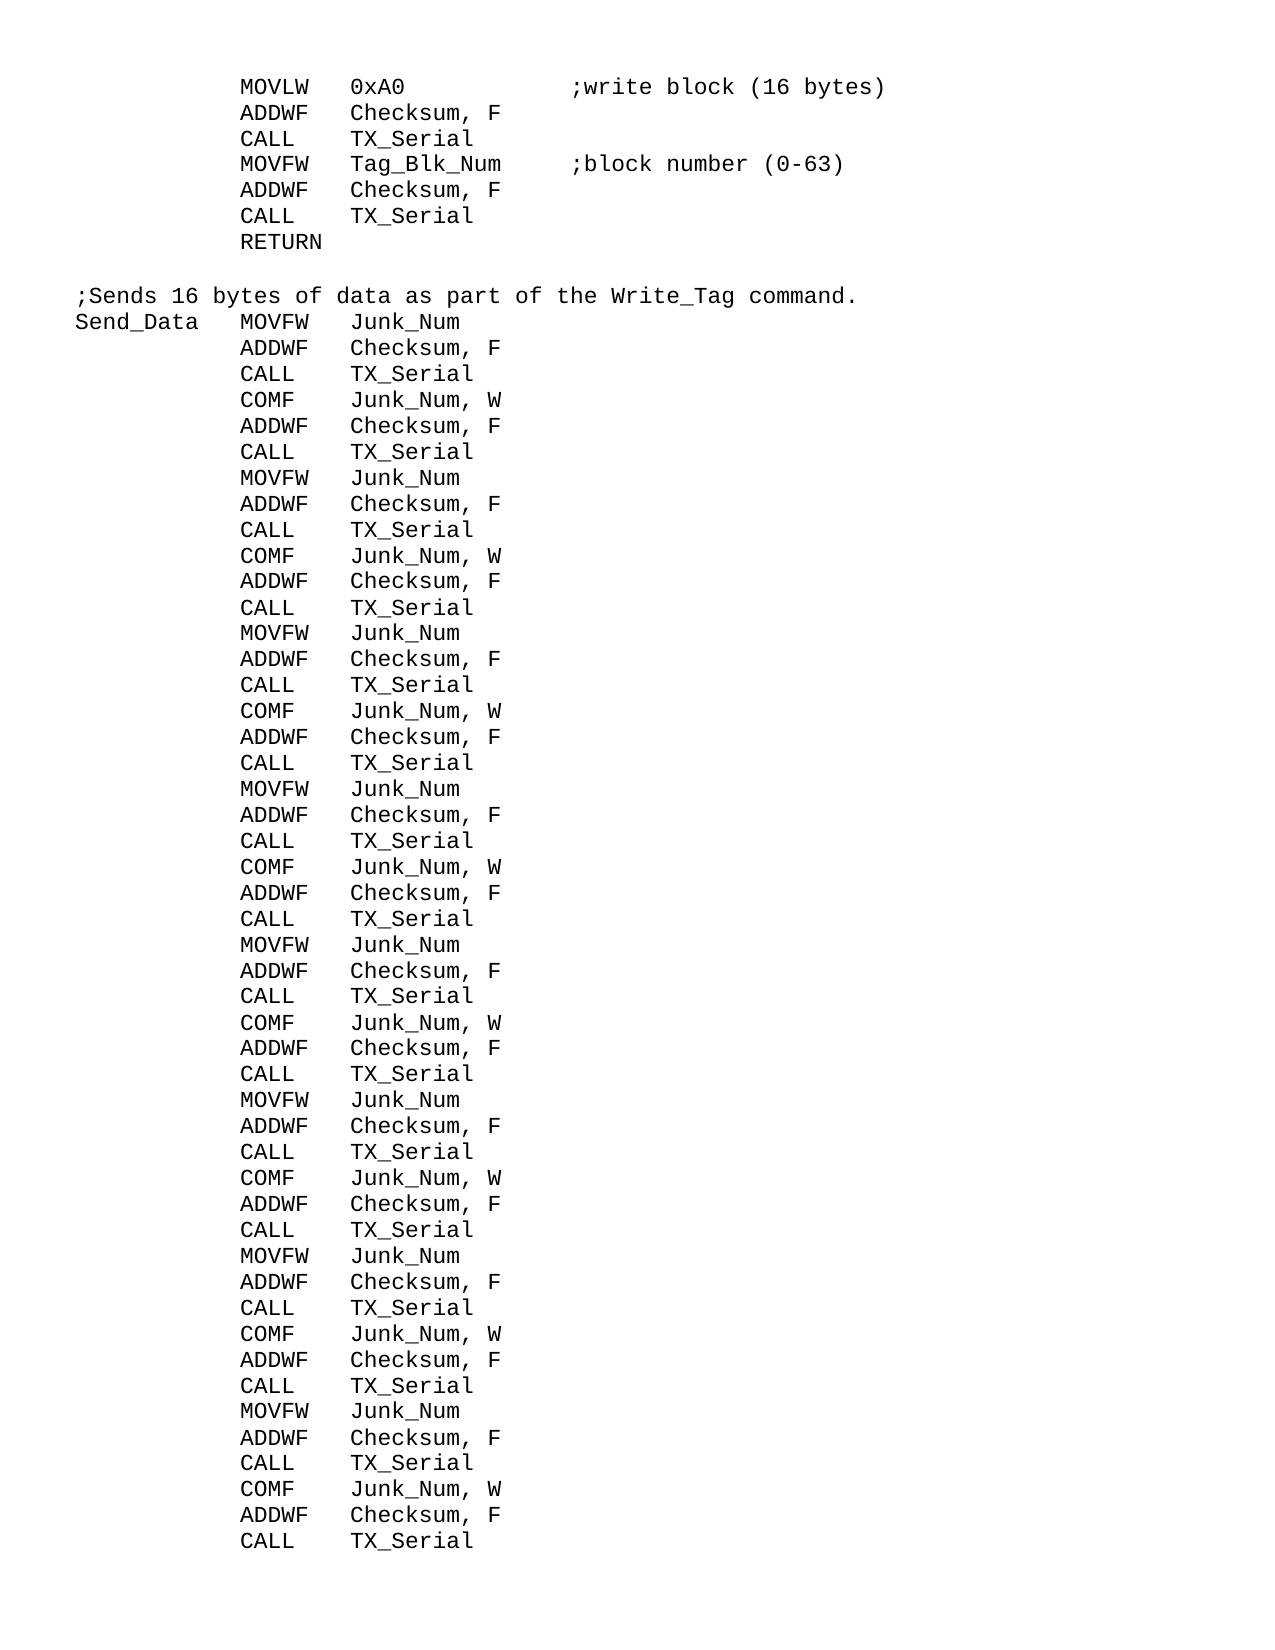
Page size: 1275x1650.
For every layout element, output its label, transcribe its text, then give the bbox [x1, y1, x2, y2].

text ADDWF Checksum, F [75, 1504, 1200, 1529]
text ADDWF Checksum, F [75, 179, 1200, 205]
text CALL TX_Serial [75, 518, 1200, 544]
text COMF Junk_Num, W [75, 699, 1200, 726]
text RETURN [75, 231, 1200, 257]
text CALL TX_Serial [75, 596, 1200, 622]
text ADDWF Checksum, F [75, 803, 1200, 829]
text COMF Junk_Num, W [75, 544, 1200, 570]
text CALL TX_Serial [75, 127, 1200, 153]
text MOVFW Junk_Num [75, 1089, 1200, 1114]
text CALL TX_Serial [75, 829, 1200, 855]
text ADDWF Checksum, F [75, 414, 1200, 440]
text ADDWF Checksum, F [75, 1270, 1200, 1296]
text MOVLW 0xA0 ;write block (16 bytes) [75, 75, 1200, 101]
text COMF Junk_Num, W [75, 1011, 1200, 1037]
text CALL TX_Serial [75, 985, 1200, 1011]
text ADDWF Checksum, F [75, 492, 1200, 518]
text ADDWF Checksum, F [75, 1037, 1200, 1063]
text CALL TX_Serial [75, 1529, 1200, 1556]
text ADDWF Checksum, F [75, 959, 1200, 985]
text CALL TX_Serial [75, 205, 1200, 231]
text MOVFW Junk_Num [75, 466, 1200, 492]
text COMF Junk_Num, W [75, 1322, 1200, 1348]
text MOVFW Tag_Blk_Num ;block number (0-63) [75, 153, 1200, 179]
text Send_Data MOVFW Junk_Num [75, 311, 1200, 336]
text CALL TX_Serial [75, 440, 1200, 466]
text COMF Junk_Num, W [75, 1166, 1200, 1192]
text ADDWF Checksum, F [75, 881, 1200, 907]
text CALL TX_Serial [75, 674, 1200, 699]
text CALL TX_Serial [75, 1374, 1200, 1400]
text MOVFW Junk_Num [75, 622, 1200, 648]
text ADDWF Checksum, F [75, 1114, 1200, 1141]
text ADDWF Checksum, F [75, 726, 1200, 751]
text CALL TX_Serial [75, 1063, 1200, 1089]
text CALL TX_Serial [75, 1141, 1200, 1166]
text COMF Junk_Num, W [75, 388, 1200, 414]
text MOVFW Junk_Num [75, 933, 1200, 959]
text ADDWF Checksum, F [75, 570, 1200, 596]
text CALL TX_Serial [75, 751, 1200, 777]
text ADDWF Checksum, F [75, 1348, 1200, 1374]
text COMF Junk_Num, W [75, 855, 1200, 881]
text COMF Junk_Num, W [75, 1478, 1200, 1504]
text CALL TX_Serial [75, 907, 1200, 933]
text ADDWF Checksum, F [75, 101, 1200, 127]
text ;Sends 16 bytes of data as part of the Write_Tag command. [75, 284, 1200, 311]
text CALL TX_Serial [75, 1218, 1200, 1244]
text ADDWF Checksum, F [75, 1426, 1200, 1452]
text MOVFW Junk_Num [75, 777, 1200, 803]
text MOVFW Junk_Num [75, 1400, 1200, 1426]
text CALL TX_Serial [75, 1452, 1200, 1478]
text MOVFW Junk_Num [75, 1244, 1200, 1270]
text CALL TX_Serial [75, 362, 1200, 388]
text ADDWF Checksum, F [75, 1192, 1200, 1218]
text ADDWF Checksum, F [75, 336, 1200, 362]
text CALL TX_Serial [75, 1296, 1200, 1322]
text ADDWF Checksum, F [75, 648, 1200, 674]
